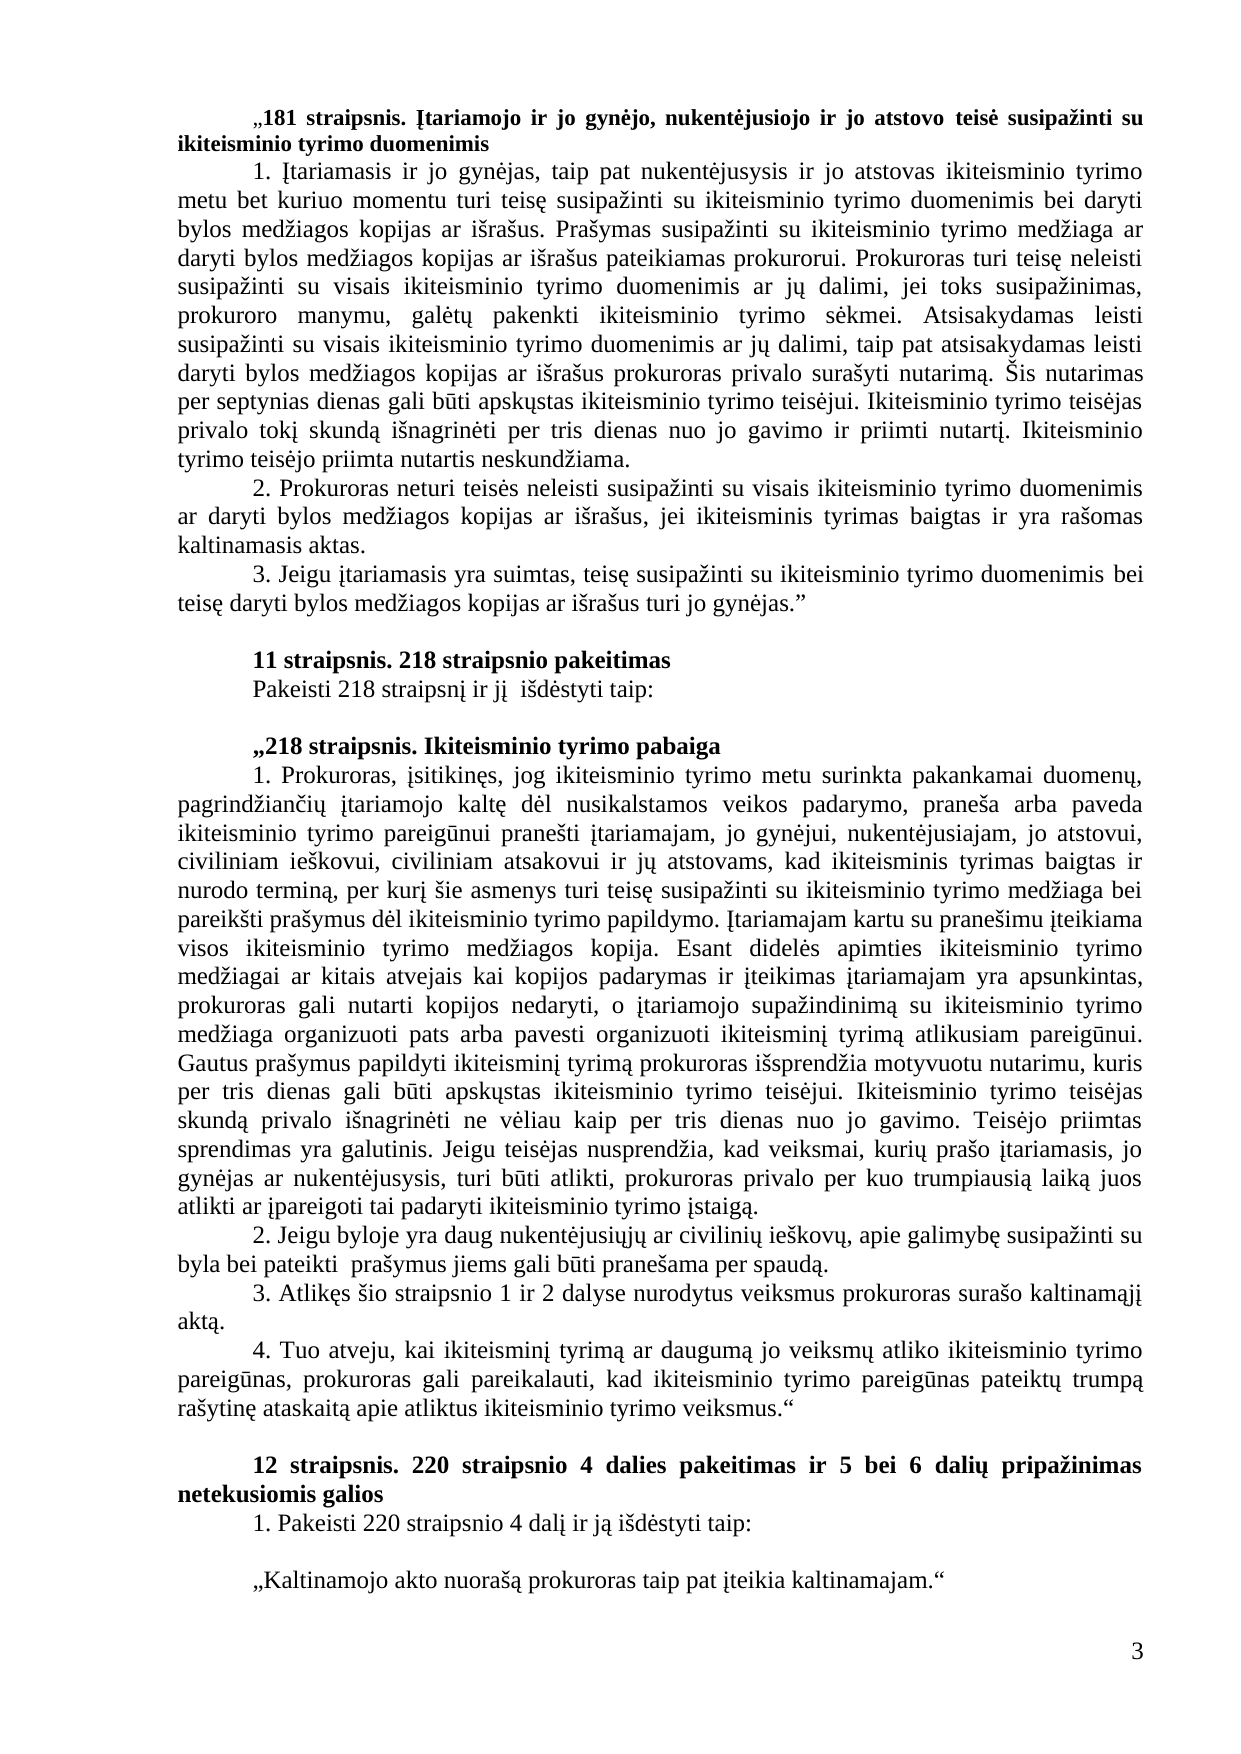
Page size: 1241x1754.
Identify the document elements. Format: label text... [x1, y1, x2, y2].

text 1. Prokuroras, įsitikinęs, jog ikiteisminio tyrimo metu surinkta pakankamai duomenų, pagrindžiančių įtariamojo kaltę dėl nusikalstamos veikos padarymo, praneša arba paveda ikiteisminio tyrimo pareigūnui pranešti įtariamajam, jo gynėjui, nukentėjusiajam, jo atstovui, civiliniam ieškovui, civiliniam atsakovui ir jų atstovams, kad ikiteisminis tyrimas baigtas ir nurodo terminą, per kurį šie asmenys turi teisę susipažinti su ikiteisminio tyrimo medžiaga bei pareikšti prašymus dėl ikiteisminio tyrimo papildymo. Įtariamajam kartu su pranešimu įteikiama visos ikiteisminio tyrimo medžiagos kopija. Esant didelės apimties ikiteisminio tyrimo medžiagai ar kitais atvejais kai kopijos padarymas ir įteikimas įtariamajam yra apsunkintas, prokuroras gali nutarti kopijos nedaryti, o įtariamojo supažindinimą su ikiteisminio tyrimo medžiaga organizuoti pats arba pavesti organizuoti ikiteisminį tyrimą atlikusiam pareigūnui. Gautus prašymus papildyti ikiteisminį tyrimą prokuroras išsprendžia motyvuotu nutarimu, kuris per tris dienas gali būti apskųstas ikiteisminio tyrimo teisėjui. Ikiteisminio tyrimo teisėjas skundą privalo išnagrinėti ne vėliau kaip per tris dienas nuo jo gavimo. Teisėjo priimtas sprendimas yra galutinis. Jeigu teisėjas nusprendžia, kad veiksmai, kurių prašo įtariamasis, jo gynėjas ar nukentėjusysis, turi būti atlikti, prokuroras privalo per kuo trumpiausią laiką juos atlikti ar įpareigoti tai padaryti ikiteisminio tyrimo įstaigą. [177, 760, 1144, 1220]
text 4. Tuo atveju, kai ikiteisminį tyrimą ar daugumą jo veiksmų atliko ikiteisminio tyrimo pareigūnas, prokuroras gali pareikalauti, kad ikiteisminio tyrimo pareigūnas pateiktų trumpą rašytinę ataskaitą apie atliktus ikiteisminio tyrimo veiksmus.“ [177, 1335, 1144, 1421]
text 2. Jeigu byloje yra daug nukentėjusiųjų ar civilinių ieškovų, apie galimybę susipažinti su byla bei pateikti prašymus jiems gali būti pranešama per spaudą. [177, 1220, 1144, 1278]
text 3. Atlikęs šio straipsnio 1 ir 2 dalyse nurodytus veiksmus prokuroras surašo kaltinamąjį aktą. [177, 1278, 1144, 1335]
text 11 straipsnis. 218 straipsnio pakeitimas [177, 645, 1144, 674]
text „Kaltinamojo akto nuorašą prokuroras taip pat įteikia kaltinamajam.“ [177, 1565, 1144, 1594]
text 2. Prokuroras neturi teisės neleisti susipažinti su visais ikiteisminio tyrimo duomenimis ar daryti bylos medžiagos kopijas ar išrašus, jei ikiteisminis tyrimas baigtas ir yra rašomas kaltinamasis aktas. [177, 473, 1144, 559]
text Pakeisti 218 straipsnį ir jį išdėstyti taip: [177, 674, 1144, 703]
text 12 straipsnis. 220 straipsnio 4 dalies pakeitimas ir 5 bei 6 dalių pripažinimas netekusiomis galios [177, 1450, 1144, 1508]
text „181 straipsnis. Įtariamojo ir jo gynėjo, nukentėjusiojo ir jo atstovo teisė susipažinti su ikiteisminio tyrimo duomenimis [177, 104, 1144, 156]
text 3. Jeigu įtariamasis yra suimtas, teisę susipažinti su ikiteisminio tyrimo duomenimis bei teisę daryti bylos medžiagos kopijas ar išrašus turi jo gynėjas.” [177, 559, 1144, 616]
text 1. Pakeisti 220 straipsnio 4 dalį ir ją išdėstyti taip: [177, 1508, 1144, 1536]
text „218 straipsnis. Ikiteisminio tyrimo pabaiga [177, 731, 1144, 760]
text 1. Įtariamasis ir jo gynėjas, taip pat nukentėjusysis ir jo atstovas ikiteisminio tyrimo metu bet kuriuo momentu turi teisę susipažinti su ikiteisminio tyrimo duomenimis bei daryti bylos medžiagos kopijas ar išrašus. Prašymas susipažinti su ikiteisminio tyrimo medžiaga ar daryti bylos medžiagos kopijas ar išrašus pateikiamas prokurorui. Prokuroras turi teisę neleisti susipažinti su visais ikiteisminio tyrimo duomenimis ar jų dalimi, jei toks susipažinimas, prokuroro manymu, galėtų pakenkti ikiteisminio tyrimo sėkmei. Atsisakydamas leisti susipažinti su visais ikiteisminio tyrimo duomenimis ar jų dalimi, taip pat atsisakydamas leisti daryti bylos medžiagos kopijas ar išrašus prokuroras privalo surašyti nutarimą. Šis nutarimas per septynias dienas gali būti apskųstas ikiteisminio tyrimo teisėjui. Ikiteisminio tyrimo teisėjas privalo tokį skundą išnagrinėti per tris dienas nuo jo gavimo ir priimti nutartį. Ikiteisminio tyrimo teisėjo priimta nutartis neskundžiama. [177, 156, 1144, 473]
